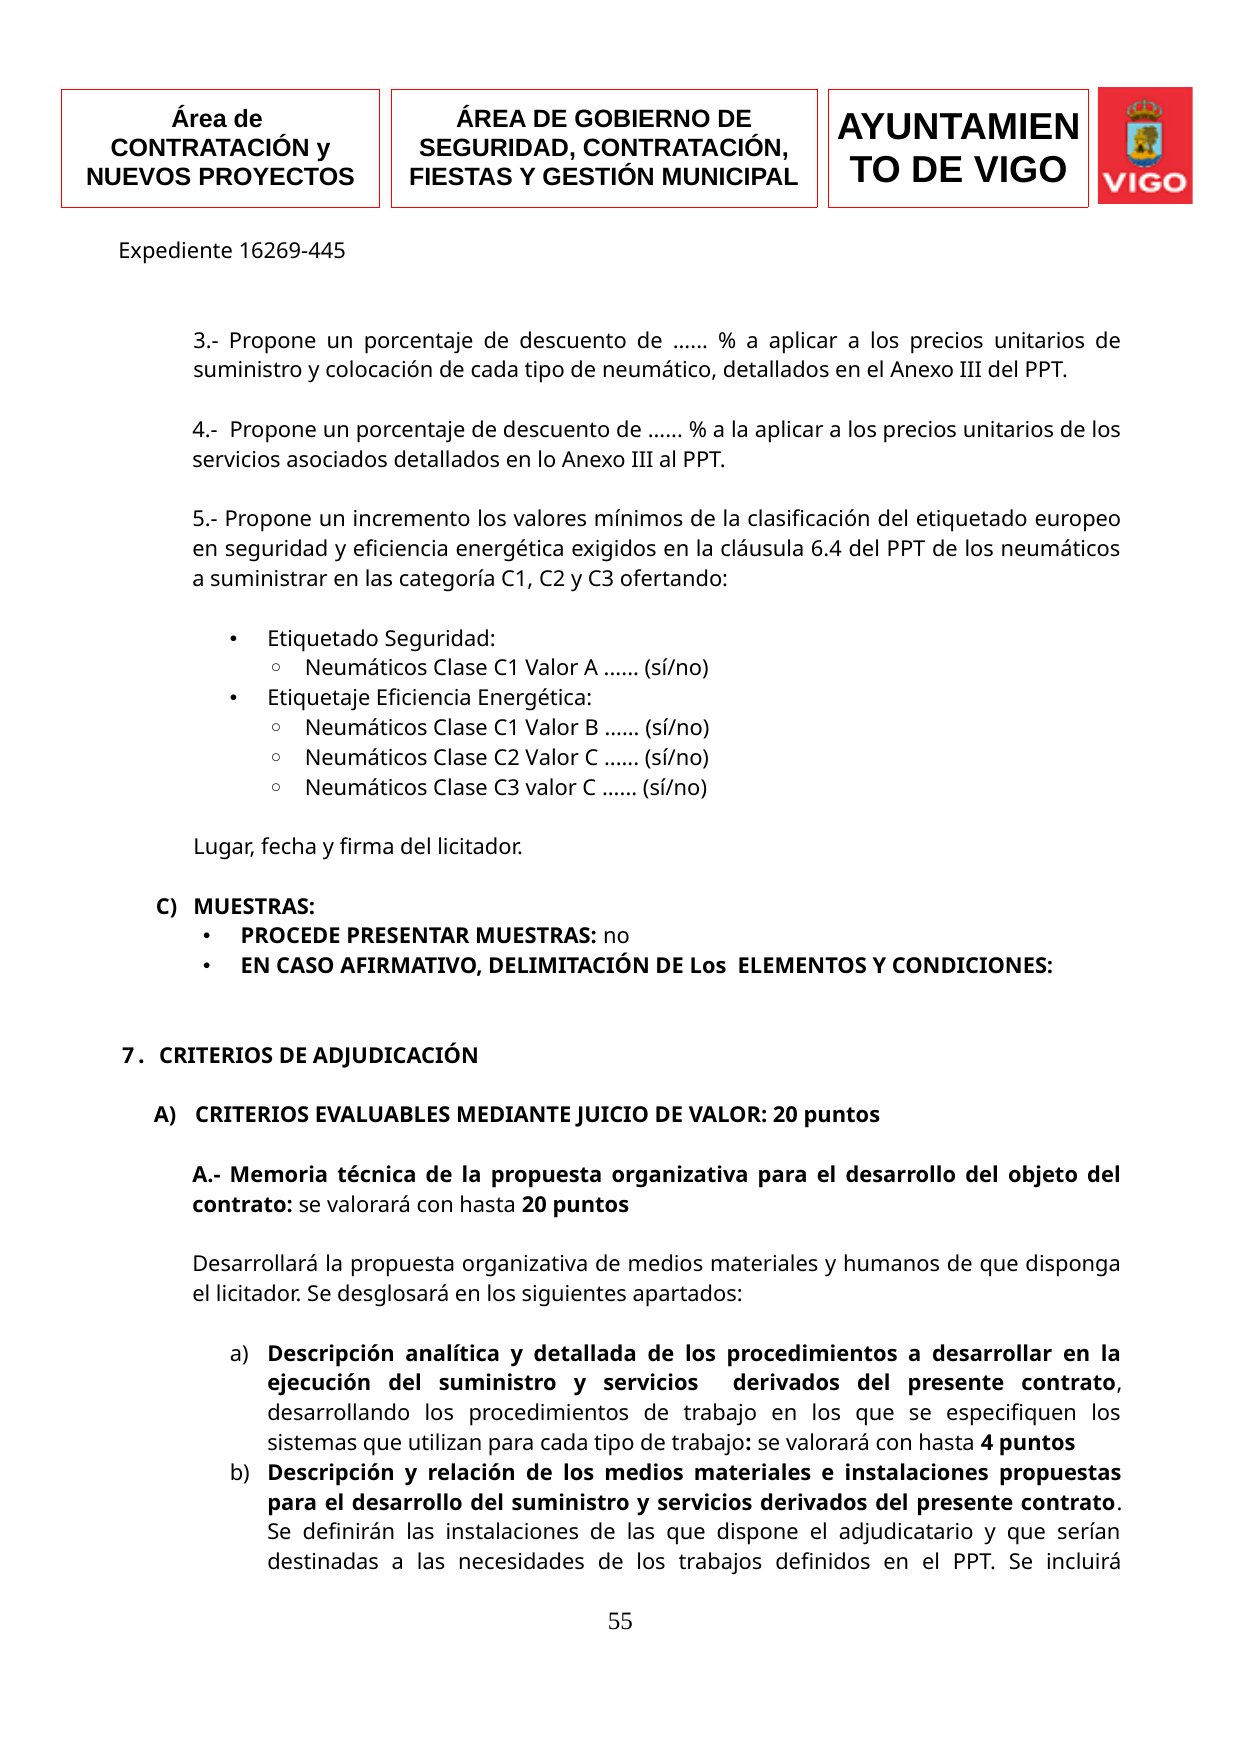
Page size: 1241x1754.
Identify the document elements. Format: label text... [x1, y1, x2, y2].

list Descripción y relación de los medios materiales e instalaciones propuestas para el desarrollo del suministro y servicios derivados del presente contrato. Se definirán las instalaciones de las que dispone el adjudicatario y que serían destinadas a las necesidades de los trabajos definidos en el PPT. Se incluirá [229, 1457, 1122, 1576]
text 5.- Propone un incremento los valores mínimos de la clasificación del etiquetado europeo en seguridad y eficiencia energética exigidos en la cláusula 6.4 del PPT de los neumáticos a suministrar en las categoría C1, C2 y C3 ofertando: [192, 503, 1122, 593]
text A.- Memoria técnica de la propuesta organizativa para el desarrollo del objeto del contrato: se valorará con hasta 20 puntos [192, 1159, 1122, 1218]
list Neumáticos Clase C2 Valor C ...... (sí/no) [267, 742, 1122, 771]
list CRITERIOS DE ADJUDICACIÓN [121, 1039, 1122, 1069]
list Neumáticos Clase C1 Valor B ...... (sí/no) [267, 712, 1122, 742]
list PROCEDE PRESENTAR MUESTRAS: no [203, 920, 1122, 950]
list Neumáticos Clase C1 Valor A ...... (sí/no) [267, 652, 1122, 682]
list Neumáticos Clase C3 valor C ...... (sí/no) [267, 771, 1122, 801]
list MUESTRAS: [156, 891, 1122, 920]
list Etiquetado Seguridad: [229, 622, 1122, 652]
list 3.- Propone un porcentaje de descuento de ...... % a aplicar a los precios unitarios de suministro y colocación de cada tipo de neumático, detallados en el Anexo III del PPT. [156, 324, 1122, 384]
list Etiquetaje Eficiencia Energética: [229, 682, 1122, 712]
list Descripción analítica y detallada de los procedimientos a desarrollar en la ejecución del suministro y servicios derivados del presente contrato, desarrollando los procedimientos de trabajo en los que se especifiquen los sistemas que utilizan para cada tipo de trabajo: se valorará con hasta 4 puntos [229, 1337, 1122, 1457]
picture [1097, 87, 1193, 204]
list EN CASO AFIRMATIVO, DELIMITACIÓN DE Los ELEMENTOS Y CONDICIONES: [203, 950, 1122, 980]
list CRITERIOS EVALUABLES MEDIANTE JUICIO DE VALOR: 20 puntos [153, 1099, 1122, 1129]
text Desarrollará la propuesta organizativa de medios materiales y humanos de que disponga el licitador. Se desglosará en los siguientes apartados: [192, 1248, 1122, 1308]
list Lugar, fecha y firma del licitador. [156, 831, 1122, 861]
text 4.- Propone un porcentaje de descuento de ...... % a la aplicar a los precios unitarios de los servicios asociados detallados en lo Anexo III al PPT. [192, 414, 1122, 473]
